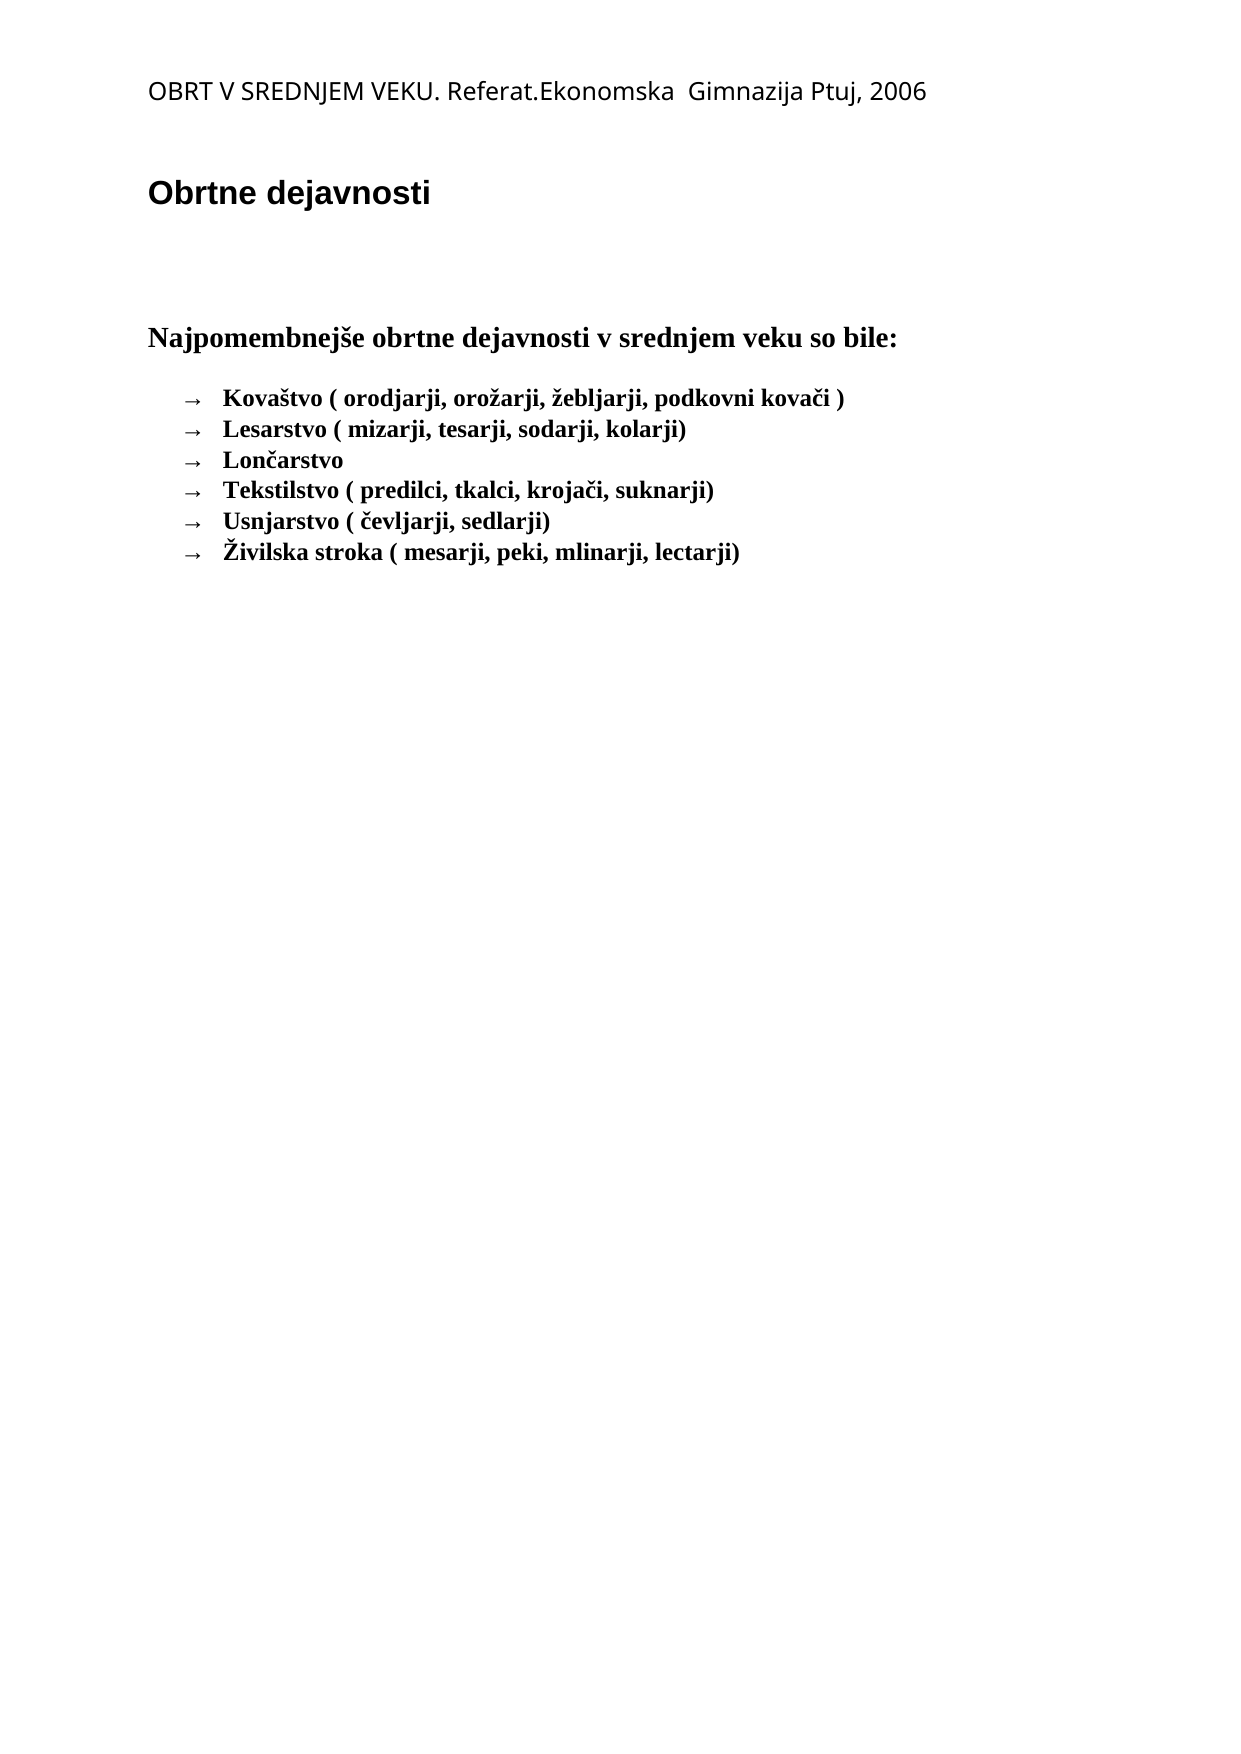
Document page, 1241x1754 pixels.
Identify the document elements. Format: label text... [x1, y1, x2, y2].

list Živilska stroka ( mesarji, peki, mlinarji, lectarji) [185, 537, 1092, 568]
list Tekstilstvo ( predilci, tkalci, krojači, suknarji) [185, 476, 1092, 506]
list Lesarstvo ( mizarji, tesarji, sodarji, kolarji) [185, 414, 1092, 445]
list Usnjarstvo ( čevljarji, sedlarji) [185, 506, 1092, 537]
list Kovaštvo ( orodjarji, orožarji, žebljarji, podkovni kovači ) [185, 383, 1092, 414]
subtitle Obrtne dejavnosti [148, 173, 1092, 211]
subtitle Najpomembnejše obrtne dejavnosti v srednjem veku so bile: [148, 320, 1092, 354]
list Lončarstvo [185, 445, 1092, 476]
